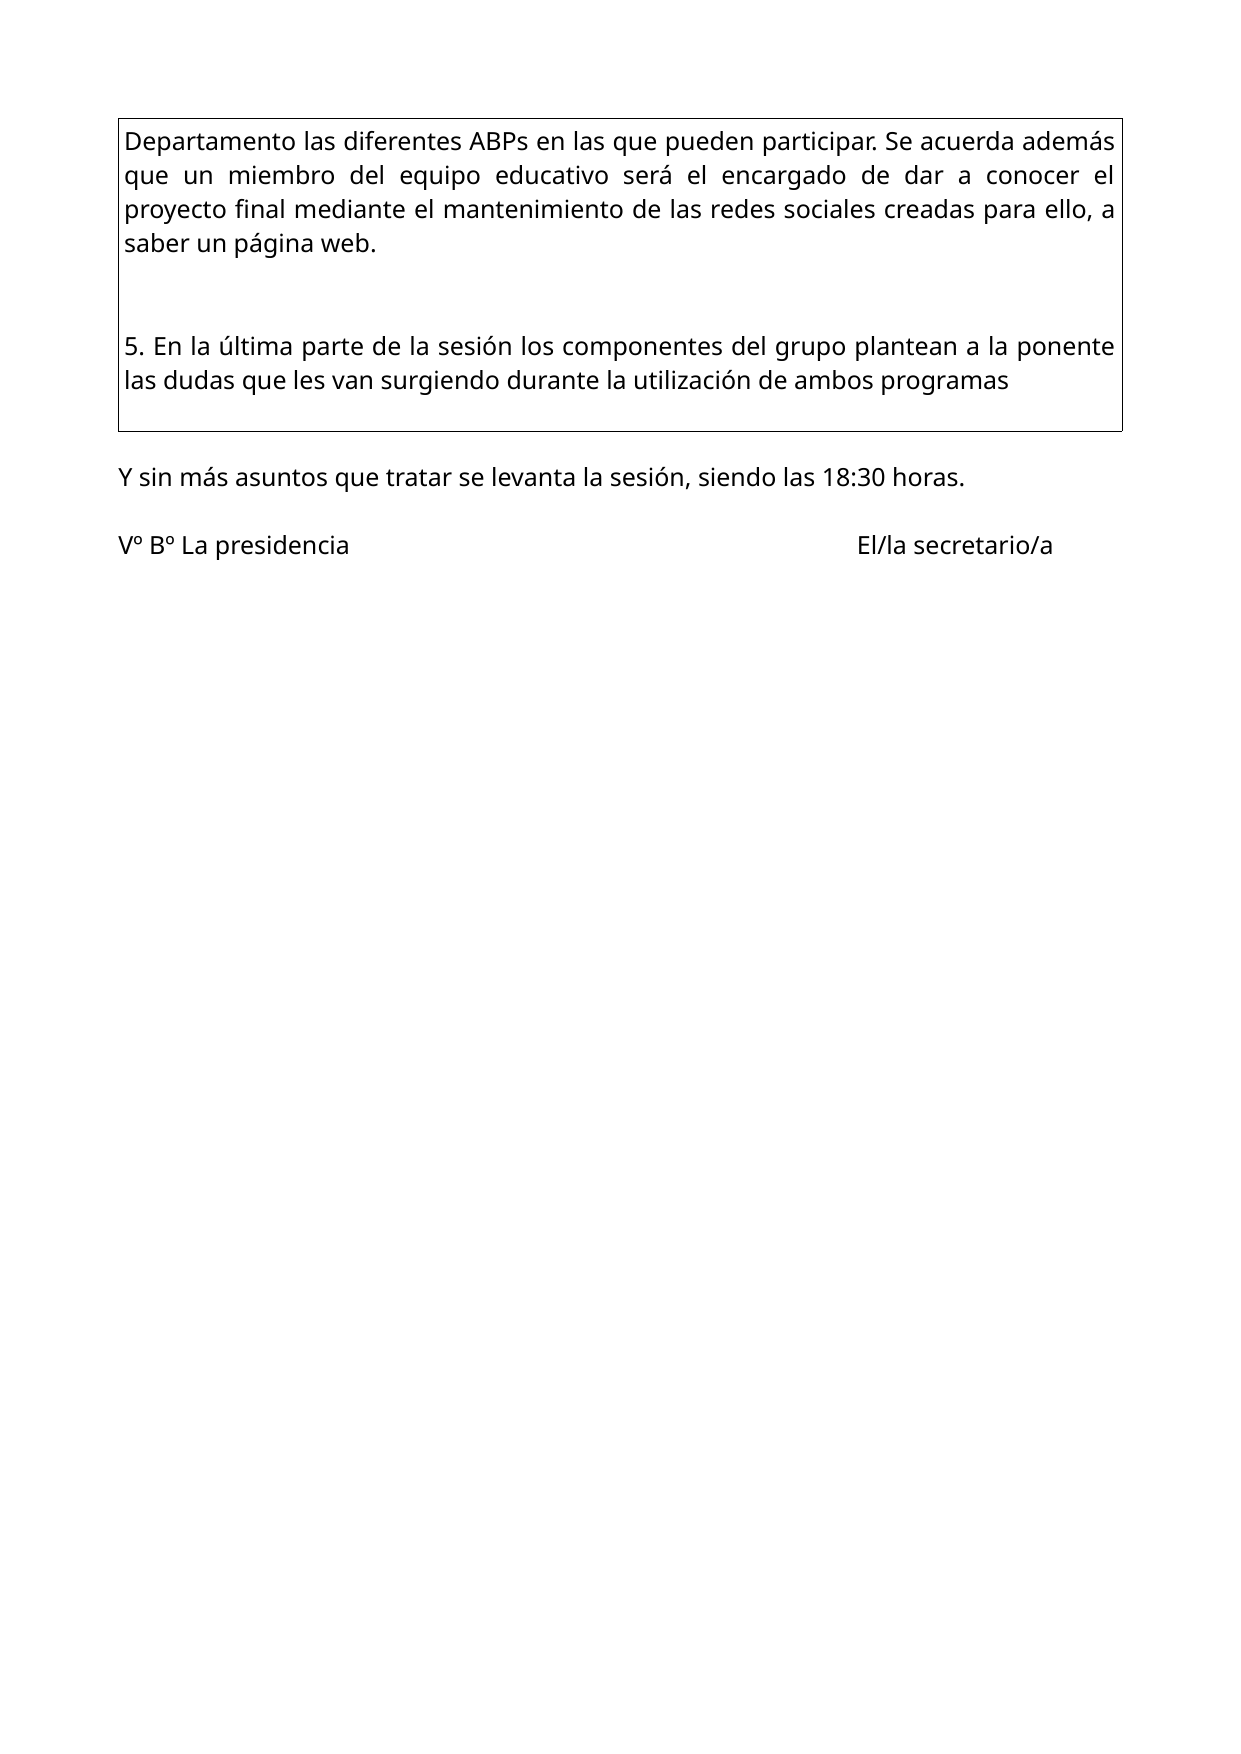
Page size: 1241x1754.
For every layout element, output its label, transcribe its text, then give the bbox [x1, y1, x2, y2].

table_header Departamento las diferentes ABPs en las que pueden participar. Se acuerda además que un miembro del equipo educativo será el encargado de dar a conocer el proyecto final mediante el mantenimiento de las redes sociales creadas para ello, a saber un página web. 5. En la última parte de la sesión los componentes del grupo plantean a la ponente las dudas que les van surgiendo durante la utilización de ambos programas [119, 119, 1122, 431]
text Y sin más asuntos que tratar se levanta la sesión, siendo las 18:30 horas. [118, 460, 1122, 494]
text Vº Bº La presidencia El/la secretario/a [118, 528, 1122, 562]
